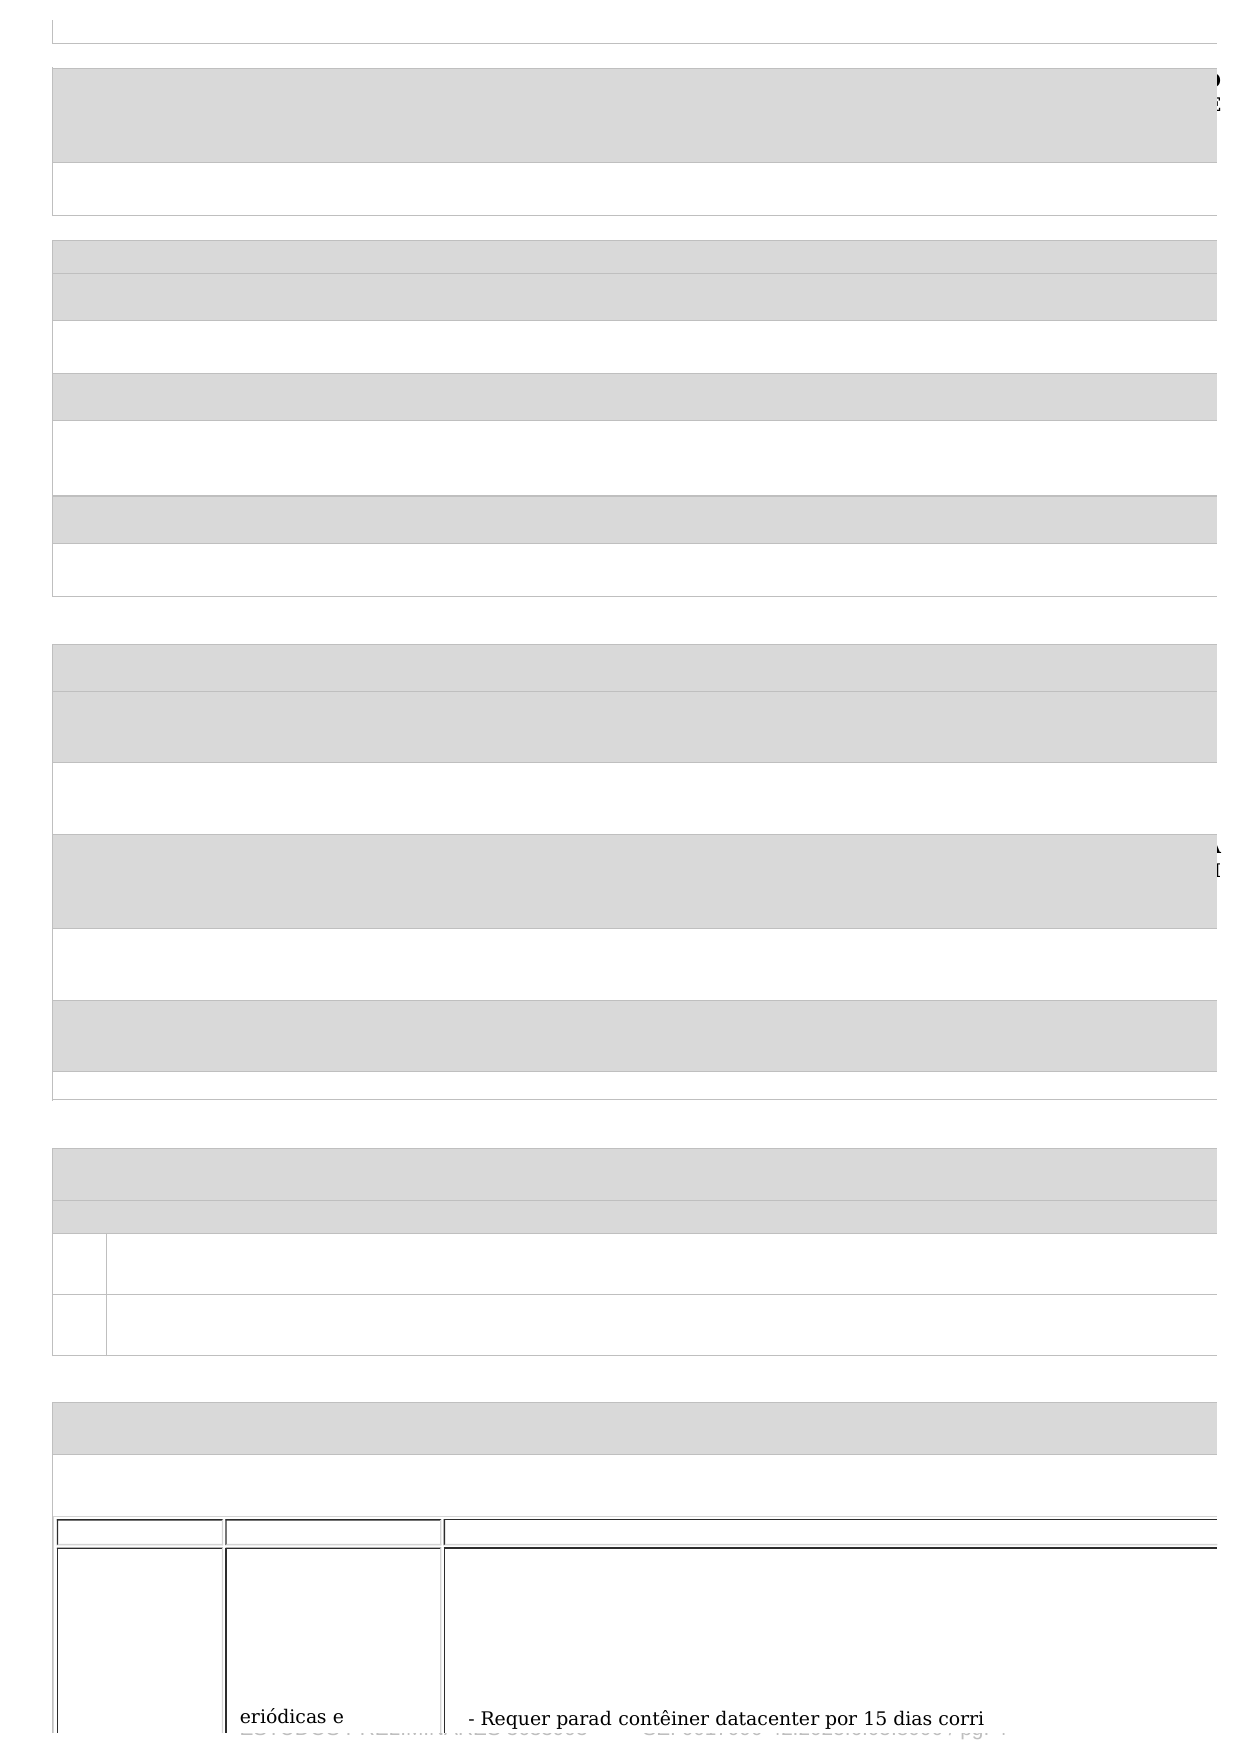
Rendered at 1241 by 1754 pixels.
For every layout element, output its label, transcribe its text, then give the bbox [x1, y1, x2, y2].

text pESTUDOS PRELIMINARES 3633993 a do SEI 0017990-42.2025.6.05.8000 / pg. 4dos; [227, 1707, 1222, 1740]
